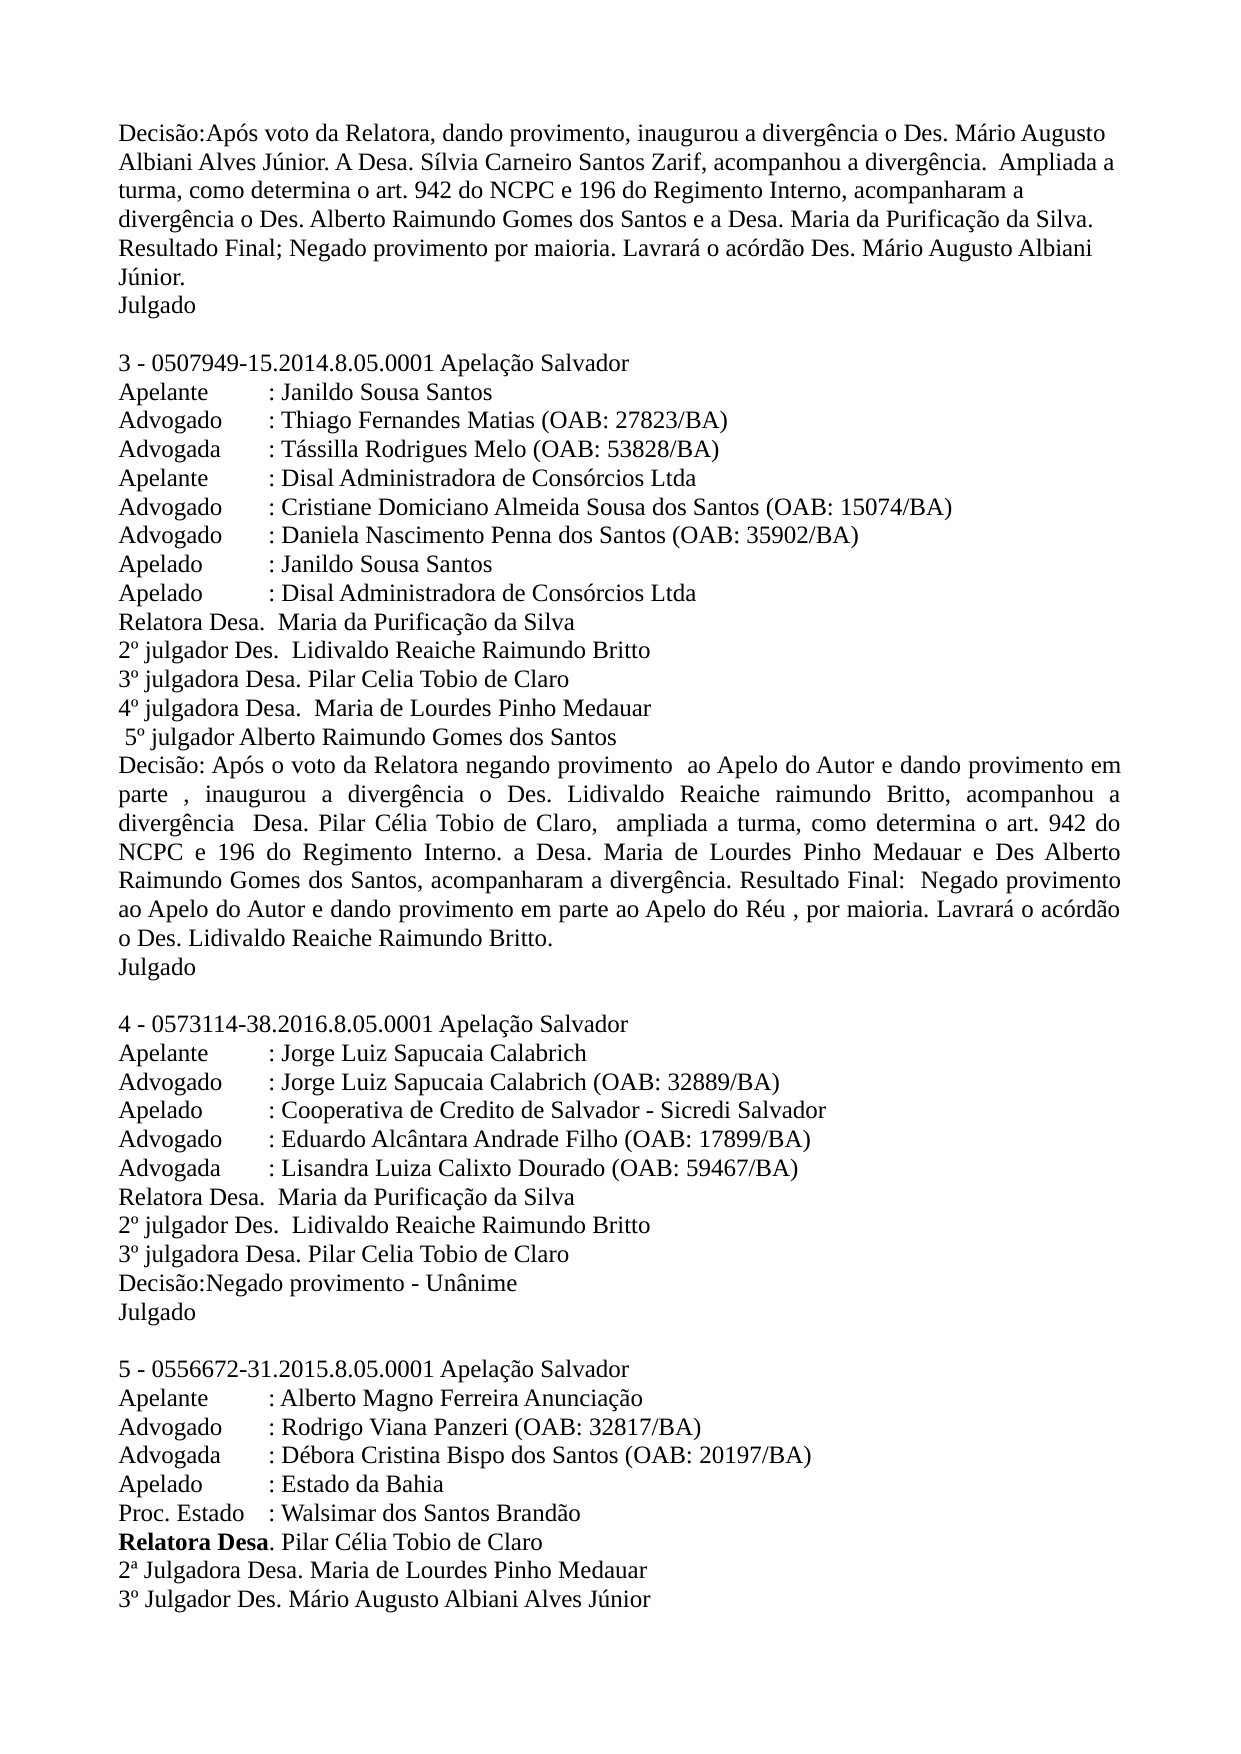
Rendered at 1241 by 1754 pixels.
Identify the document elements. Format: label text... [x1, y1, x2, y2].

text 2ª Julgadora Desa. Maria de Lourdes Pinho Medauar [118, 1556, 1122, 1584]
text Decisão: Após o voto da Relatora negando provimento ao Apelo do Autor e dando provimento em parte , inaugurou a divergência o Des. Lidivaldo Reaiche raimundo Britto, acompanhou a divergência Desa. Pilar Célia Tobio de Claro, ampliada a turma, como determina o art. 942 do NCPC e 196 do Regimento Interno. a Desa. Maria de Lourdes Pinho Medauar e Des Alberto Raimundo Gomes dos Santos, acompanharam a divergência. Resultado Final: Negado provimento ao Apelo do Autor e dando provimento em parte ao Apelo do Réu , por maioria. Lavrará o acórdão o Des. Lidivaldo Reaiche Raimundo Britto. [118, 751, 1122, 952]
text Decisão:Negado provimento - Unânime [118, 1268, 1122, 1297]
text 3º Julgador Des. Mário Augusto Albiani Alves Júnior [118, 1584, 1122, 1613]
text Apelante : Janildo Sousa Santos Advogado : Thiago Fernandes Matias (OAB: 27823/BA) Advogada : Tássilla Rodrigues Melo (OAB: 53828/BA) Apelante : Disal Administradora de Consórcios Ltda Advogado : Cristiane Domiciano Almeida Sousa dos Santos (OAB: 15074/BA) Advogado : Daniela Nascimento Penna dos Santos (OAB: 35902/BA) Apelado : Janildo Sousa Santos Apelado : Disal Administradora de Consórcios Ltda Relatora Desa. Maria da Purificação da Silva [118, 377, 1122, 636]
text 5º julgador Alberto Raimundo Gomes dos Santos [118, 722, 1122, 751]
text 3º julgadora Desa. Pilar Celia Tobio de Claro [118, 664, 1122, 693]
text 3º julgadora Desa. Pilar Celia Tobio de Claro [118, 1239, 1122, 1268]
text Julgado [118, 1297, 1122, 1326]
text Apelante : Alberto Magno Ferreira Anunciação Advogado : Rodrigo Viana Panzeri (OAB: 32817/BA) Advogada : Débora Cristina Bispo dos Santos (OAB: 20197/BA) Apelado : Estado da Bahia Proc. Estado : Walsimar dos Santos Brandão Relatora Desa. Pilar Célia Tobio de Claro [118, 1383, 1122, 1556]
text Julgado [118, 291, 1122, 319]
text 4 - 0573114-38.2016.8.05.0001 Apelação Salvador [118, 1009, 1122, 1038]
text Apelante : Jorge Luiz Sapucaia Calabrich Advogado : Jorge Luiz Sapucaia Calabrich (OAB: 32889/BA) Apelado : Cooperativa de Credito de Salvador - Sicredi Salvador Advogado : Eduardo Alcântara Andrade Filho (OAB: 17899/BA) Advogada : Lisandra Luiza Calixto Dourado (OAB: 59467/BA) Relatora Desa. Maria da Purificação da Silva [118, 1038, 1122, 1211]
text 3 - 0507949-15.2014.8.05.0001 Apelação Salvador [118, 348, 1122, 377]
text Decisão:Após voto da Relatora, dando provimento, inaugurou a divergência o Des. Mário Augusto Albiani Alves Júnior. A Desa. Sílvia Carneiro Santos Zarif, acompanhou a divergência. Ampliada a turma, como determina o art. 942 do NCPC e 196 do Regimento Interno, acompanharam a divergência o Des. Alberto Raimundo Gomes dos Santos e a Desa. Maria da Purificação da Silva. Resultado Final; Negado provimento por maioria. Lavrará o acórdão Des. Mário Augusto Albiani Júnior. [118, 118, 1122, 291]
text Julgado [118, 952, 1122, 981]
text 2º julgador Des. Lidivaldo Reaiche Raimundo Britto [118, 636, 1122, 664]
text 4º julgadora Desa. Maria de Lourdes Pinho Medauar [118, 693, 1122, 722]
text 5 - 0556672-31.2015.8.05.0001 Apelação Salvador [118, 1354, 1122, 1383]
text 2º julgador Des. Lidivaldo Reaiche Raimundo Britto [118, 1211, 1122, 1239]
